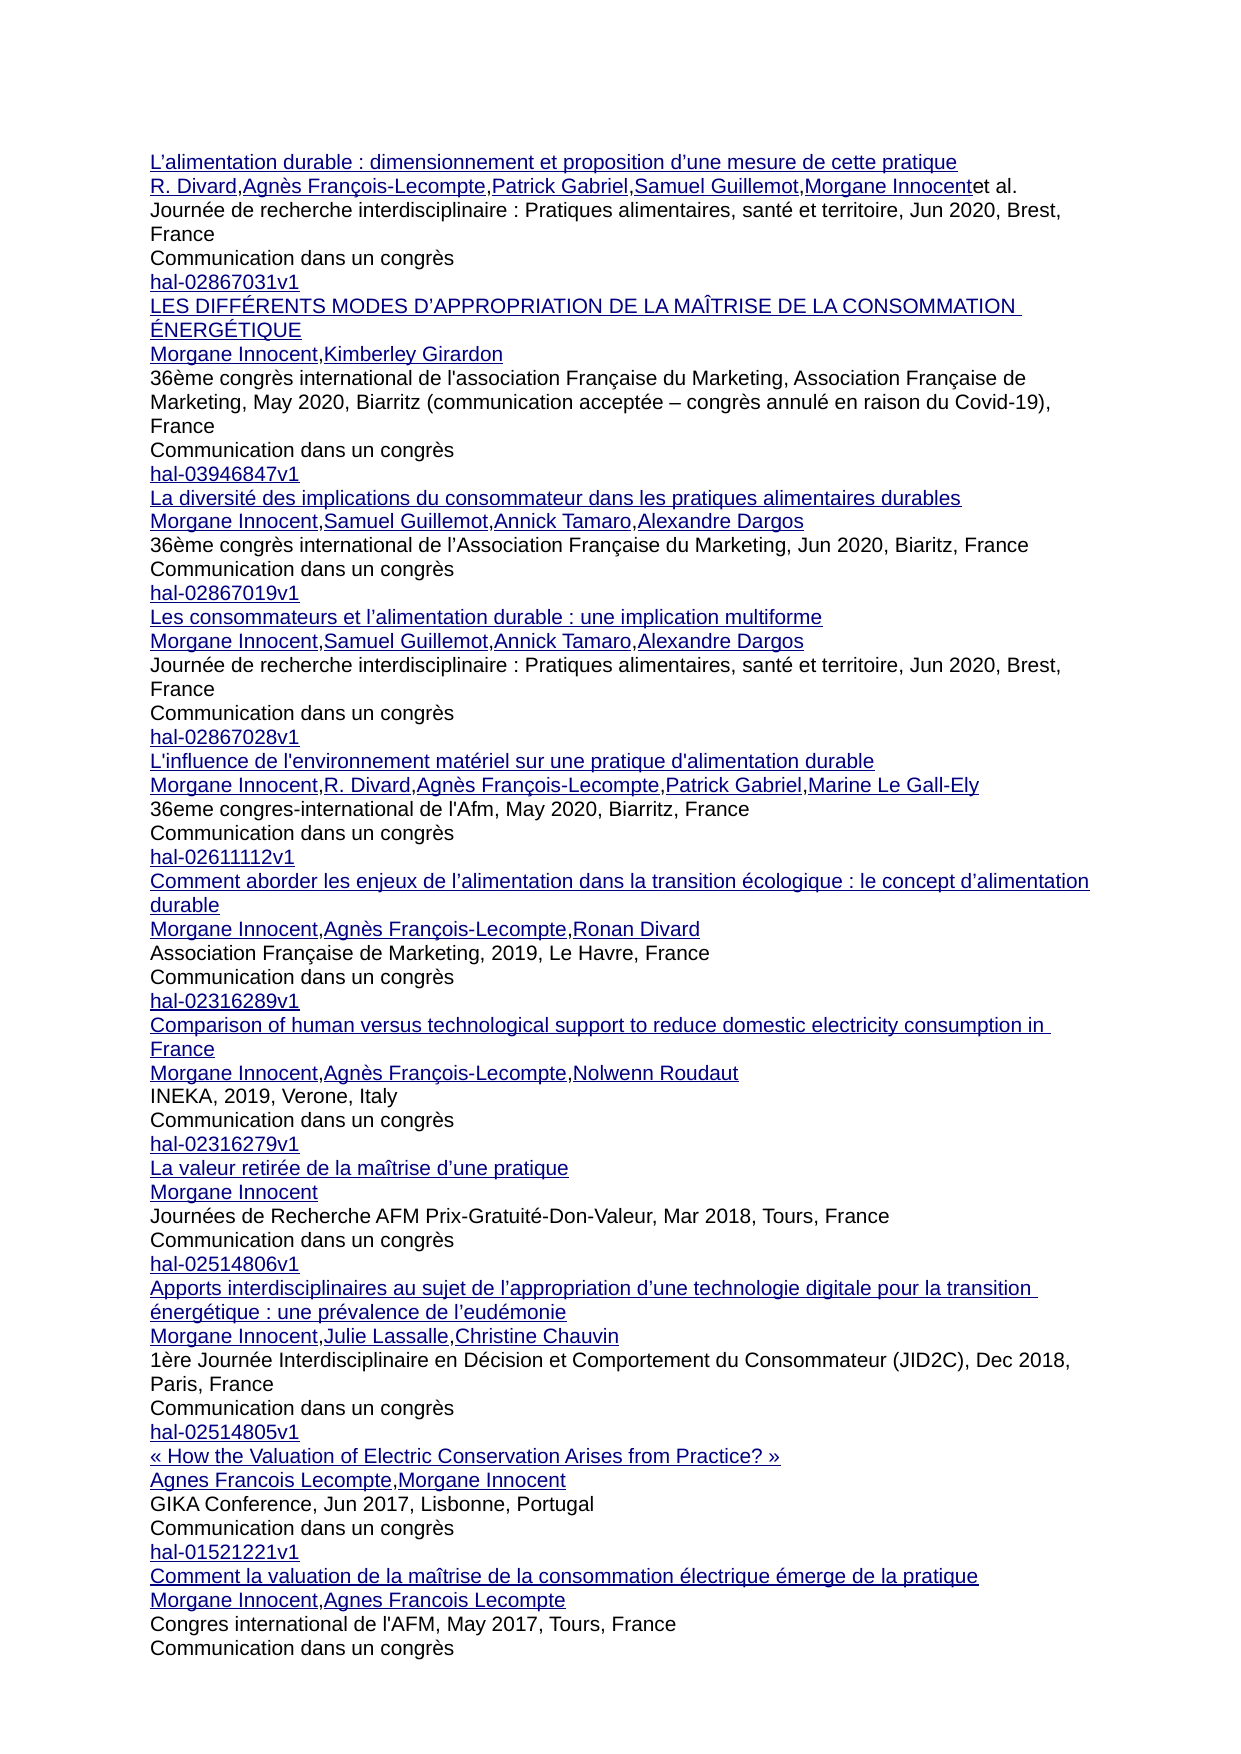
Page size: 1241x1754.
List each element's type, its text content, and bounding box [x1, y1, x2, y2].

table_cell « How the Valuation of Electric Conservation Arises from Practice? » Agnes Francois Lecompte,Morgane Innocent GIKA Conference, Jun 2017, Lisbonne, Portugal Communication dans un congrès hal-01521221v1 [150, 1444, 1090, 1563]
table_cell durable Morgane Innocent,Agnès François-Lecompte,Ronan Divard Association Française de Marketing, 2019, Le Havre, France Communication dans un congrès hal-02316289v1 [150, 891, 1090, 1012]
table_cell Comment aborder les enjeux de l’alimentation dans la transition écologique : le concept d’alimentation [150, 869, 1090, 890]
table_cell La valeur retirée de la maîtrise d’une pratique Morgane Innocent Journées de Recherche AFM Prix-Gratuité-Don-Valeur, Mar 2018, Tours, France Communication dans un congrès hal-02514806v1 [150, 1156, 1090, 1276]
table_cell Apports interdisciplinaires au sujet de l’appropriation d’une technologie digitale pour la transition énergétique : une prévalence de l’eudémonie Morgane Innocent,Julie Lassalle,Christine Chauvin 1ère Journée Interdisciplinaire en Décision et Comportement du Consommateur (JID2C), Dec 2018, Paris, France Communication dans un congrès hal-02514805v1 [150, 1276, 1090, 1444]
table_cell Les consommateurs et l’alimentation durable : une implication multiforme Morgane Innocent,Samuel Guillemot,Annick Tamaro,Alexandre Dargos Journée de recherche interdisciplinaire : Pratiques alimentaires, santé et territoire, Jun 2020, Brest, France Communication dans un congrès hal-02867028v1 [150, 605, 1090, 749]
table_cell L'influence de l'environnement matériel sur une pratique d'alimentation durable Morgane Innocent,R. Divard,Agnès François-Lecompte,Patrick Gabriel,Marine Le Gall-Ely 36eme congres-international de l'Afm, May 2020, Biarritz, France Communication dans un congrès hal-02611112v1 [150, 749, 1090, 869]
table_cell Comparison of human versus technological support to reduce domestic electricity consumption in France Morgane Innocent,Agnès François-Lecompte,Nolwenn Roudaut INEKA, 2019, Verone, Italy Communication dans un congrès hal-02316279v1 [150, 1013, 1090, 1156]
table_cell L’alimentation durable : dimensionnement et proposition d’une mesure de cette pratique R. Divard,Agnès François-Lecompte,Patrick Gabriel,Samuel Guillemot,Morgane Innocentet al. Journée de recherche interdisciplinaire : Pratiques alimentaires, santé et territoire, Jun 2020, Brest, France Communication dans un congrès hal-02867031v1 [150, 150, 1090, 294]
table_cell Comment la valuation de la maîtrise de la consommation électrique émerge de la pratique Morgane Innocent,Agnes Francois Lecompte Congres international de l'AFM, May 2017, Tours, France Communication dans un congrès [150, 1564, 1090, 1659]
table_cell La diversité des implications du consommateur dans les pratiques alimentaires durables Morgane Innocent,Samuel Guillemot,Annick Tamaro,Alexandre Dargos 36ème congrès international de l’Association Française du Marketing, Jun 2020, Biaritz, France Communication dans un congrès hal-02867019v1 [150, 485, 1090, 605]
table_cell LES DIFFÉRENTS MODES D’APPROPRIATION DE LA MAÎTRISE DE LA CONSOMMATION ÉNERGÉTIQUE Morgane Innocent,Kimberley Girardon 36ème congrès international de l'association Française du Marketing, Association Française de Marketing, May 2020, Biarritz (communication acceptée – congrès annulé en raison du Covid-19), France Communication dans un congrès hal-03946847v1 [150, 294, 1090, 485]
